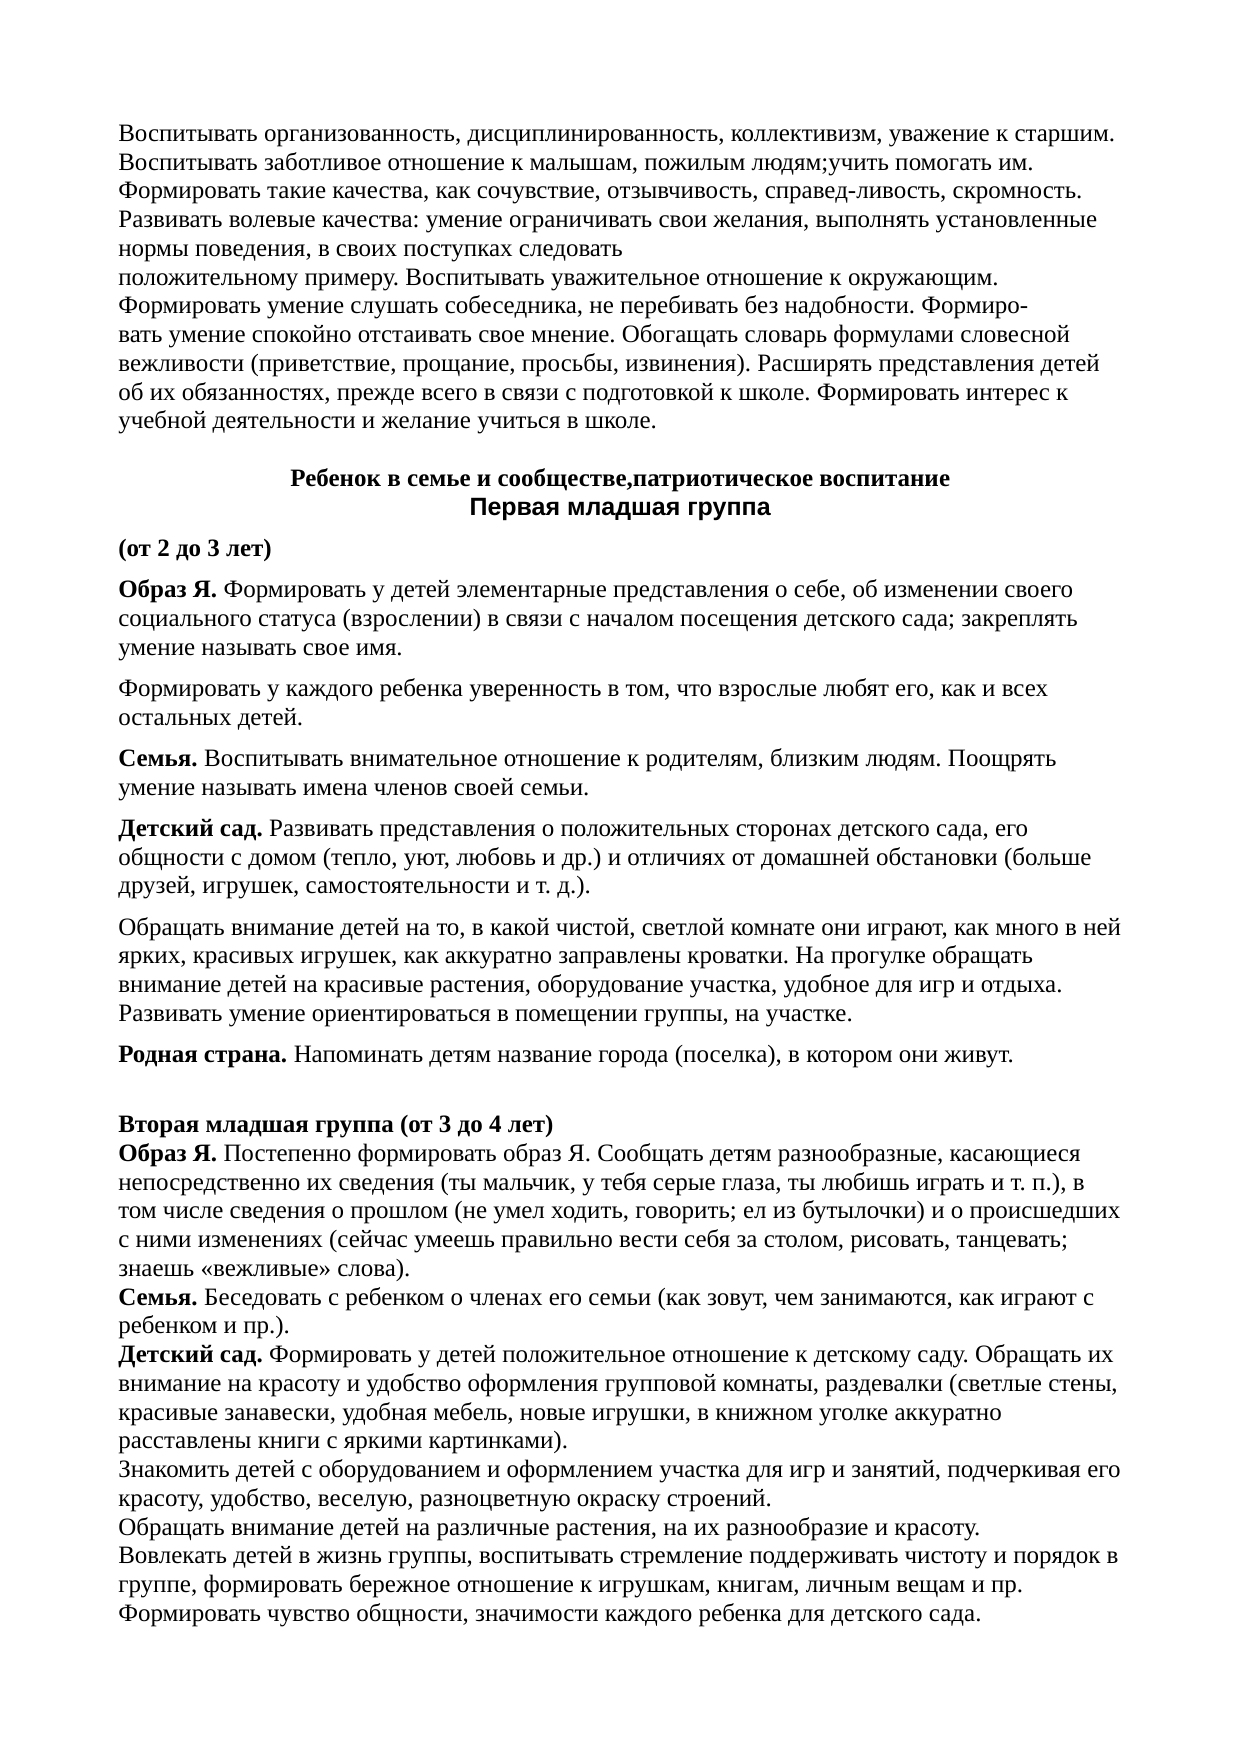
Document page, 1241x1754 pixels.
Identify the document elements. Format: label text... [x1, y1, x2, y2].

text Детский сад. Формировать у детей положительное отношение к детскому саду. Обращать их внимание на красоту и удобство оформления групповой комнаты, раздевалки (светлые стены, красивые занавески, удобная мебель, новые игрушки, в книжном уголке аккуратно расставлены книги с яркими картинками). [118, 1339, 1122, 1454]
text Ребенок в семье и сообществе,патриотическое воспитание [118, 463, 1122, 492]
text Знакомить детей с оборудованием и оформлением участка для игр и занятий, подчеркивая его красоту, удобство, веселую, разноцветную окраску строений. [118, 1454, 1122, 1512]
text Образ Я. Постепенно формировать образ Я. Сообщать детям разнообразные, касающиеся непосредственно их сведения (ты мальчик, у тебя серые глаза, ты любишь играть и т. п.), в том числе сведения о прошлом (не умел ходить, говорить; ел из бутылочки) и о происшедших с ними изменениях (сейчас умеешь правильно вести себя за столом, рисовать, танцевать; знаешь «вежливые» слова). [118, 1138, 1122, 1282]
text Вторая младшая группа (от 3 до 4 лет) [118, 1109, 1122, 1138]
text Первая младшая группа [118, 492, 1122, 521]
text Семья. Беседовать с ребенком о членах его семьи (как зовут, чем занимаются, как играют с ребенком и пр.). [118, 1282, 1122, 1339]
text Обращать внимание детей на то, в какой чистой, светлой комнате они играют, как много в ней ярких, красивых игрушек, как аккуратно заправлены кроватки. На прогулке обращать внимание детей на красивые растения, оборудование участка, удобное для игр и отдыха. Развивать умение ориентироваться в помещении группы, на участке. [118, 912, 1122, 1027]
text Детский сад. Развивать представления о положительных сторонах детского сада, его общности с домом (тепло, уют, любовь и др.) и отличиях от домашней обстановки (больше друзей, игрушек, самостоятельности и т. д.). [118, 813, 1122, 899]
text Воспитывать организованность, дисциплинированность, коллективизм, уважение к старшим. Воспитывать заботливое отношение к малышам, пожилым людям;учить помогать им. Формировать такие качества, как сочувствие, отзывчивость, справед-ливость, скромность. Развивать волевые качества: умение ограничивать свои желания, выполнять установленные нормы поведения, в своих поступках следовать [118, 118, 1122, 262]
text (от 2 до 3 лет) [118, 533, 1122, 562]
text Семья. Воспитывать внимательное отношение к родителям, близким людям. Поощрять умение называть имена членов своей семьи. [118, 743, 1122, 801]
text Обращать внимание детей на различные растения, на их разнообразие и красоту. [118, 1512, 1122, 1541]
text Родная страна. Напоминать детям название города (поселка), в котором они живут. [118, 1039, 1122, 1068]
text Формировать у каждого ребенка уверенность в том, что взрослые любят его, как и всех остальных детей. [118, 673, 1122, 731]
text вать умение спокойно отстаивать свое мнение. Обогащать словарь формулами словесной вежливости (приветствие, прощание, просьбы, извинения). Расширять представления детей об их обязанностях, прежде всего в связи с подготовкой к школе. Формировать интерес к учебной деятельности и желание учиться в школе. [118, 319, 1122, 434]
text Образ Я. Формировать у детей элементарные представления о себе, об изменении своего социального статуса (взрослении) в связи с началом посещения детского сада; закреплять умение называть свое имя. [118, 574, 1122, 661]
text положительному примеру. Воспитывать уважительное отношение к окружающим. Формировать умение слушать собеседника, не перебивать без надобности. Формиро- [118, 262, 1122, 319]
text Вовлекать детей в жизнь группы, воспитывать стремление поддерживать чистоту и порядок в группе, формировать бережное отношение к игрушкам, книгам, личным вещам и пр. Формировать чувство общности, значимости каждого ребенка для детского сада. [118, 1541, 1122, 1627]
